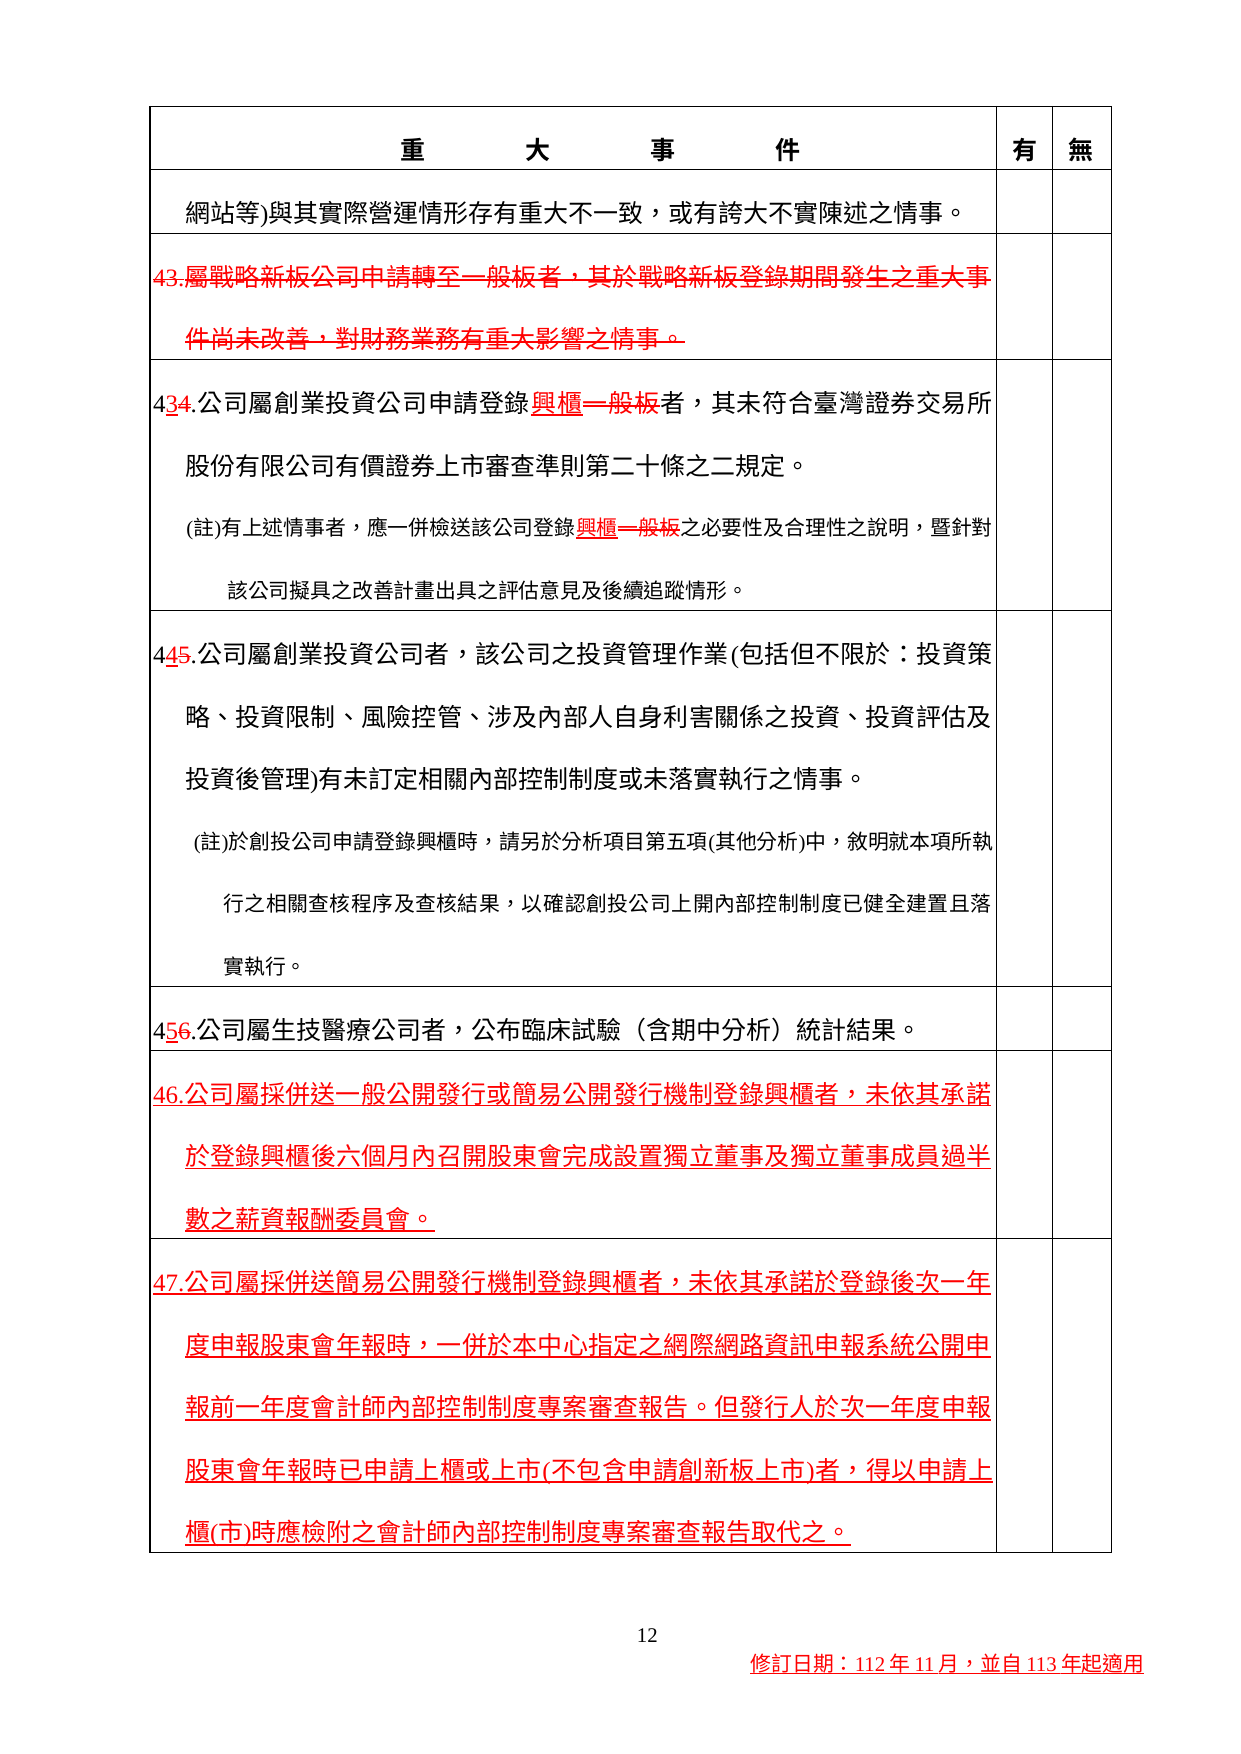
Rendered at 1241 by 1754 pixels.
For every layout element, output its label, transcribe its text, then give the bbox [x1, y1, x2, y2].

table_cell 47.公司屬採併送簡易公開發行機制登錄興櫃者，未依其承諾於登錄後次一年度申報股東會年報時，一併於本中心指定之網際網路資訊申報系統公開申報前一年度會計師內部控制制度專案審查報告。但發行人於次一年度申報股東會年報時已申請上櫃或上市(不包含申請創新板上市)者，得以申請上櫃(市)時應檢附之會計師內部控制制度專案審查報告取代之。 [151, 1239, 996, 1552]
table_header 重 大 事 件 [151, 107, 996, 169]
table_cell 445.公司屬創業投資公司者，該公司之投資管理作業(包括但不限於：投資策略、投資限制、風險控管、涉及內部人自身利害關係之投資、投資評估及投資後管理)有未訂定相關內部控制制度或未落實執行之情事。 (註)於創投公司申請登錄興櫃時，請另於分析項目第五項(其他分析)中，敘明就本項所執行之相關查核程序及查核結果，以確認創投公司上開內部控制制度已健全建置且落實執行。 [151, 611, 996, 986]
table_cell [1053, 1051, 1111, 1238]
table_header 有 [997, 107, 1052, 169]
table_cell 456.公司屬生技醫療公司者，公布臨床試驗（含期中分析）統計結果。 [151, 987, 996, 1049]
table_cell [1053, 611, 1111, 986]
table_cell [997, 987, 1052, 1049]
table_cell [1053, 987, 1111, 1049]
table_cell [1053, 1239, 1111, 1552]
table_cell [1053, 360, 1111, 610]
table_header 無 [1053, 107, 1111, 169]
table_cell [1053, 234, 1111, 359]
table_cell [997, 360, 1052, 610]
table_cell [1053, 170, 1111, 233]
table_cell 43.屬戰略新板公司申請轉至一般板者，其於戰略新板登錄期間發生之重大事件尚未改善，對財務業務有重大影響之情事。 [151, 234, 996, 359]
table_cell [997, 611, 1052, 986]
table_cell [997, 1051, 1052, 1238]
table_cell [997, 234, 1052, 359]
table_cell 434.公司屬創業投資公司申請登錄興櫃一般板者，其未符合臺灣證券交易所股份有限公司有價證券上市審查準則第二十條之二規定。 (註)有上述情事者，應一併檢送該公司登錄興櫃一般板之必要性及合理性之說明，暨針對該公司擬具之改善計畫出具之評估意見及後續追蹤情形。 [151, 360, 996, 610]
table_cell 網站等)與其實際營運情形存有重大不一致，或有誇大不實陳述之情事。 [151, 170, 996, 233]
table_cell 46.公司屬採併送一般公開發行或簡易公開發行機制登錄興櫃者，未依其承諾於登錄興櫃後六個月內召開股東會完成設置獨立董事及獨立董事成員過半數之薪資報酬委員會。 [151, 1051, 996, 1238]
table_cell [997, 170, 1052, 233]
table_cell [997, 1239, 1052, 1552]
